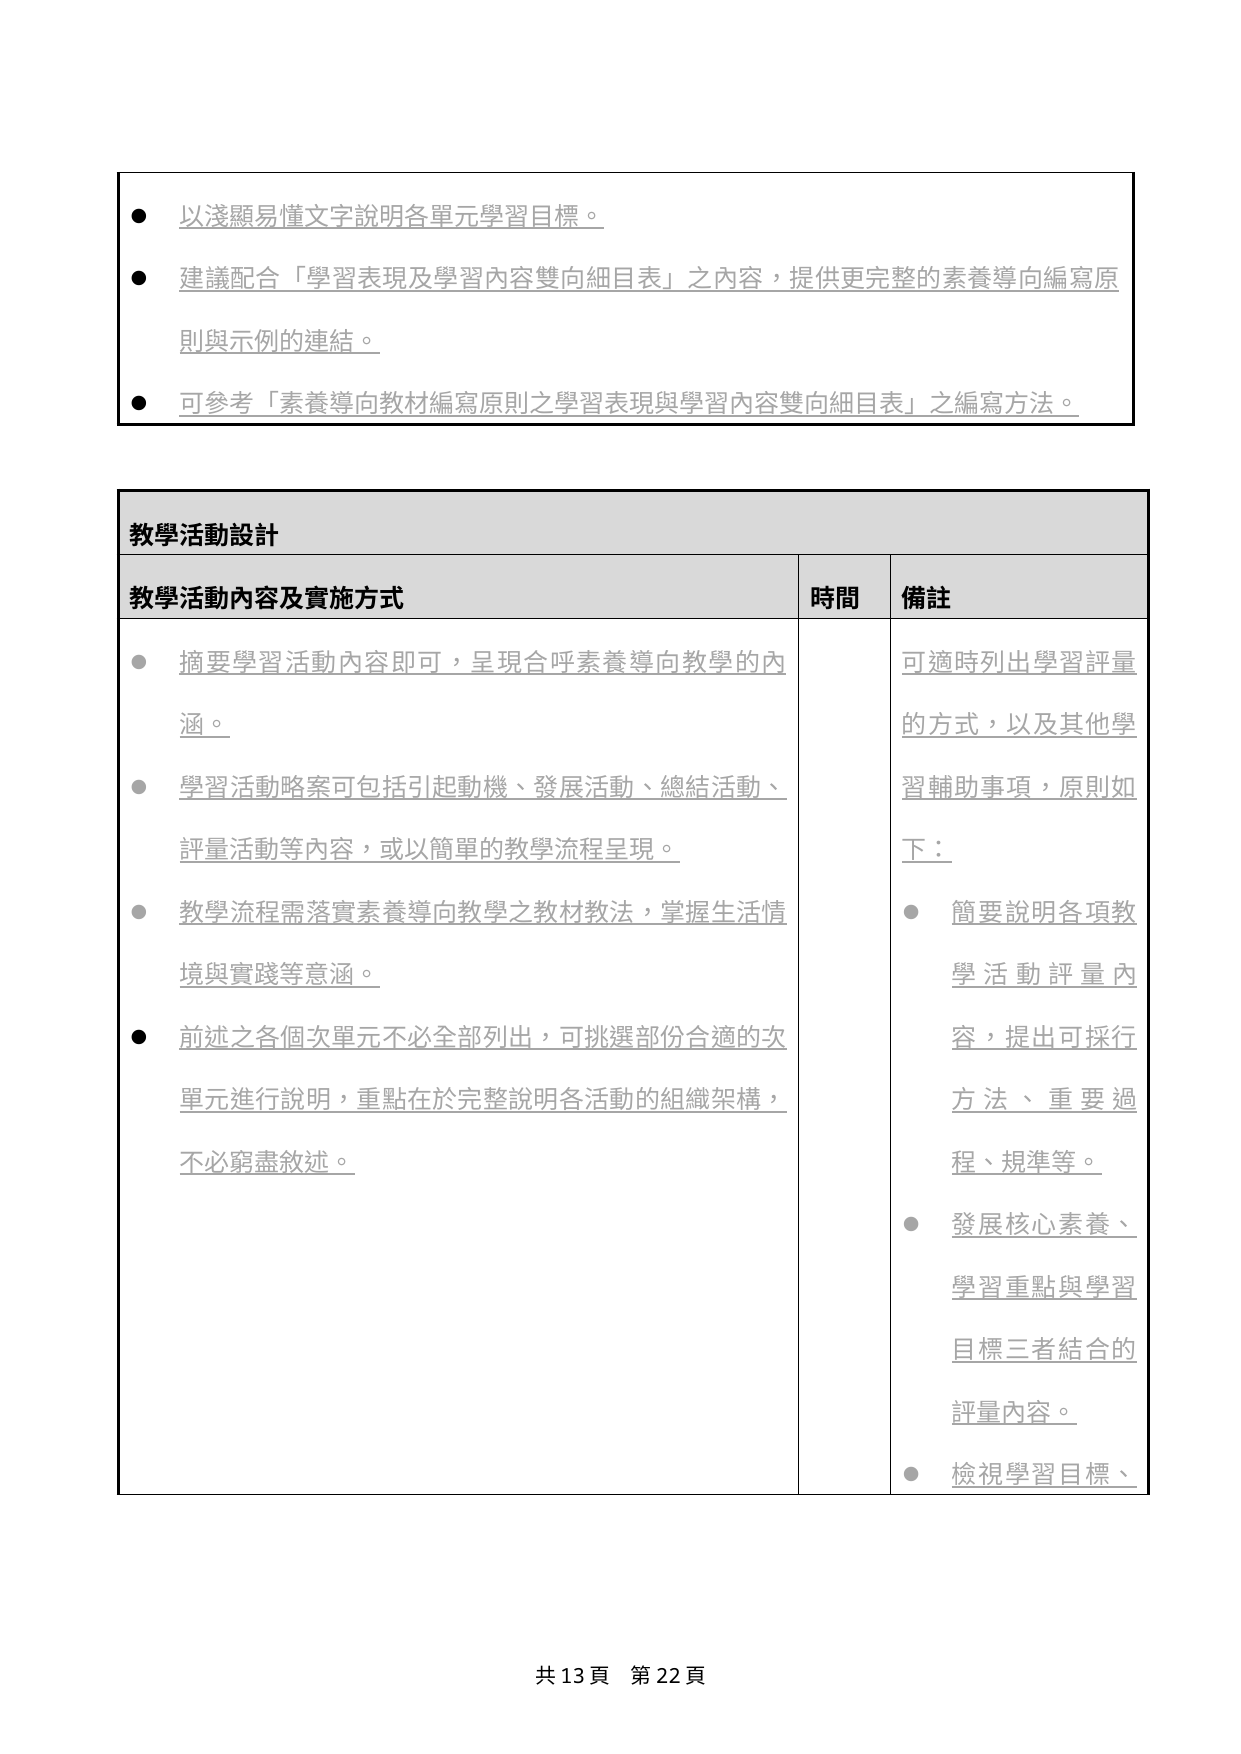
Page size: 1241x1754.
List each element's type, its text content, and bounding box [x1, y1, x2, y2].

table_cell 可適時列出學習評量的方式，以及其他學習輔助事項，原則如下： 簡要說明各項教學活動評量內容，提出可採行方法、重要過程、規準等。 發展核心素養、學習重點與學習目標三者結合的評量內容。 檢視學習目標、學習重點/活動與評量三者之一致關係。 羅列評量工具，如學習單、檢核表或同儕互評表等。 [891, 619, 1147, 1494]
table_cell [799, 619, 890, 1494]
table_cell 教學活動內容及實施方式 [120, 555, 798, 618]
table_cell 摘要學習活動內容即可，呈現合呼素養導向教學的內涵。 學習活動略案可包括引起動機、發展活動、總結活動、評量活動等內容，或以簡單的教學流程呈現。 教學流程需落實素養導向教學之教材教法，掌握生活情境與實踐等意涵。 前述之各個次單元不必全部列出，可挑選部份合適的次單元進行說明，重點在於完整說明各活動的組織架構，不必窮盡敘述。 [120, 619, 798, 1494]
table_cell 以淺顯易懂文字說明各單元學習目標。 建議配合「學習表現及學習內容雙向細目表」之內容，提供更完整的素養導向編寫原則與示例的連結。 可參考「素養導向教材編寫原則之學習表現與學習內容雙向細目表」之編寫方法。 [120, 173, 1132, 423]
table_header 教學活動設計 [120, 492, 1147, 554]
table_cell 時間 [799, 555, 890, 618]
table_cell 備註 [891, 555, 1147, 618]
